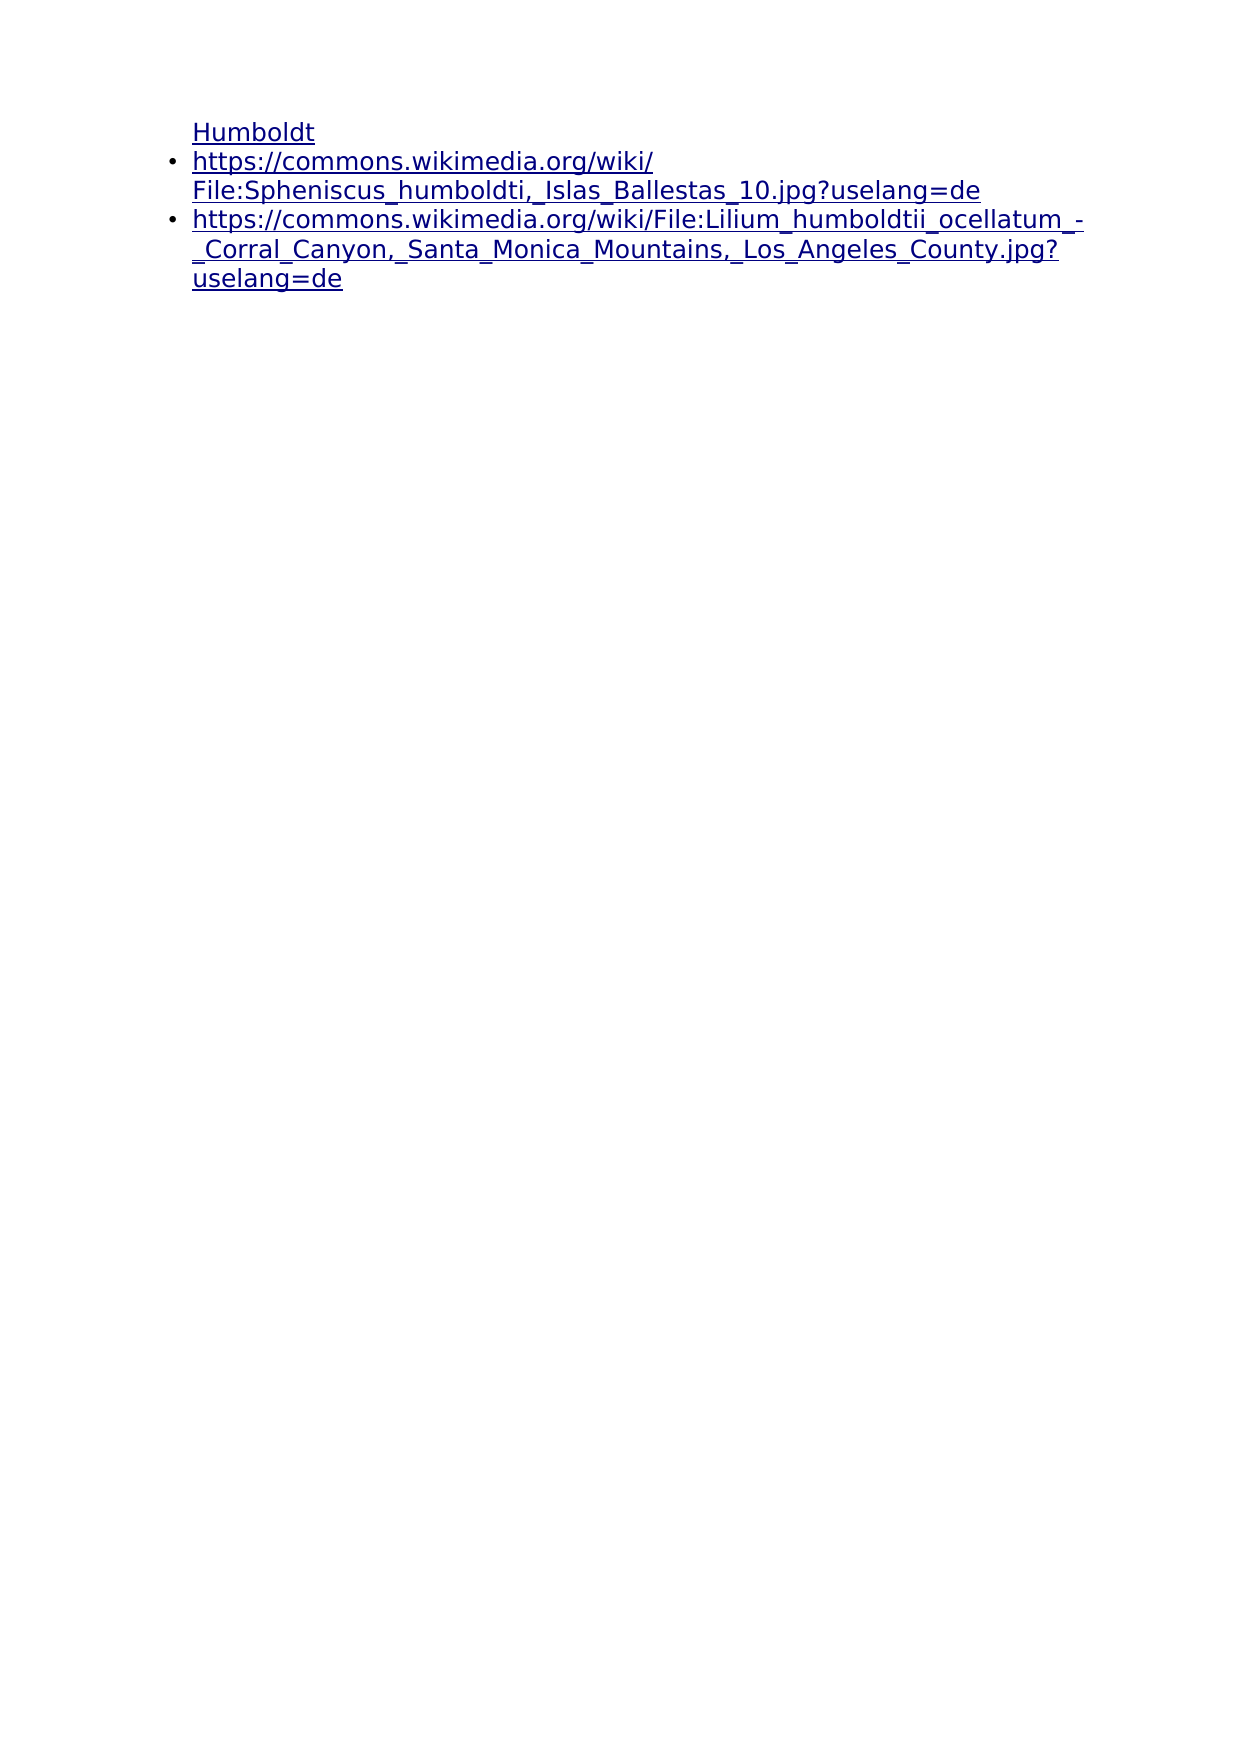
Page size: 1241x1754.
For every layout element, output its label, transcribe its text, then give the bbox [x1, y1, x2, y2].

list https://commons.wikimedia.org/wiki/File:Lilium_humboldtii_ocellatum_-_Corral_Canyon,_Santa_Monica_Mountains,_Los_Angeles_County.jpg?uselang=de [177, 206, 1122, 293]
list https://commons.wikimedia.org/wiki/File:Spheniscus_humboldti,_Islas_Ballestas_10.jpg?uselang=de [177, 147, 1122, 206]
list Humboldt [177, 118, 1122, 147]
